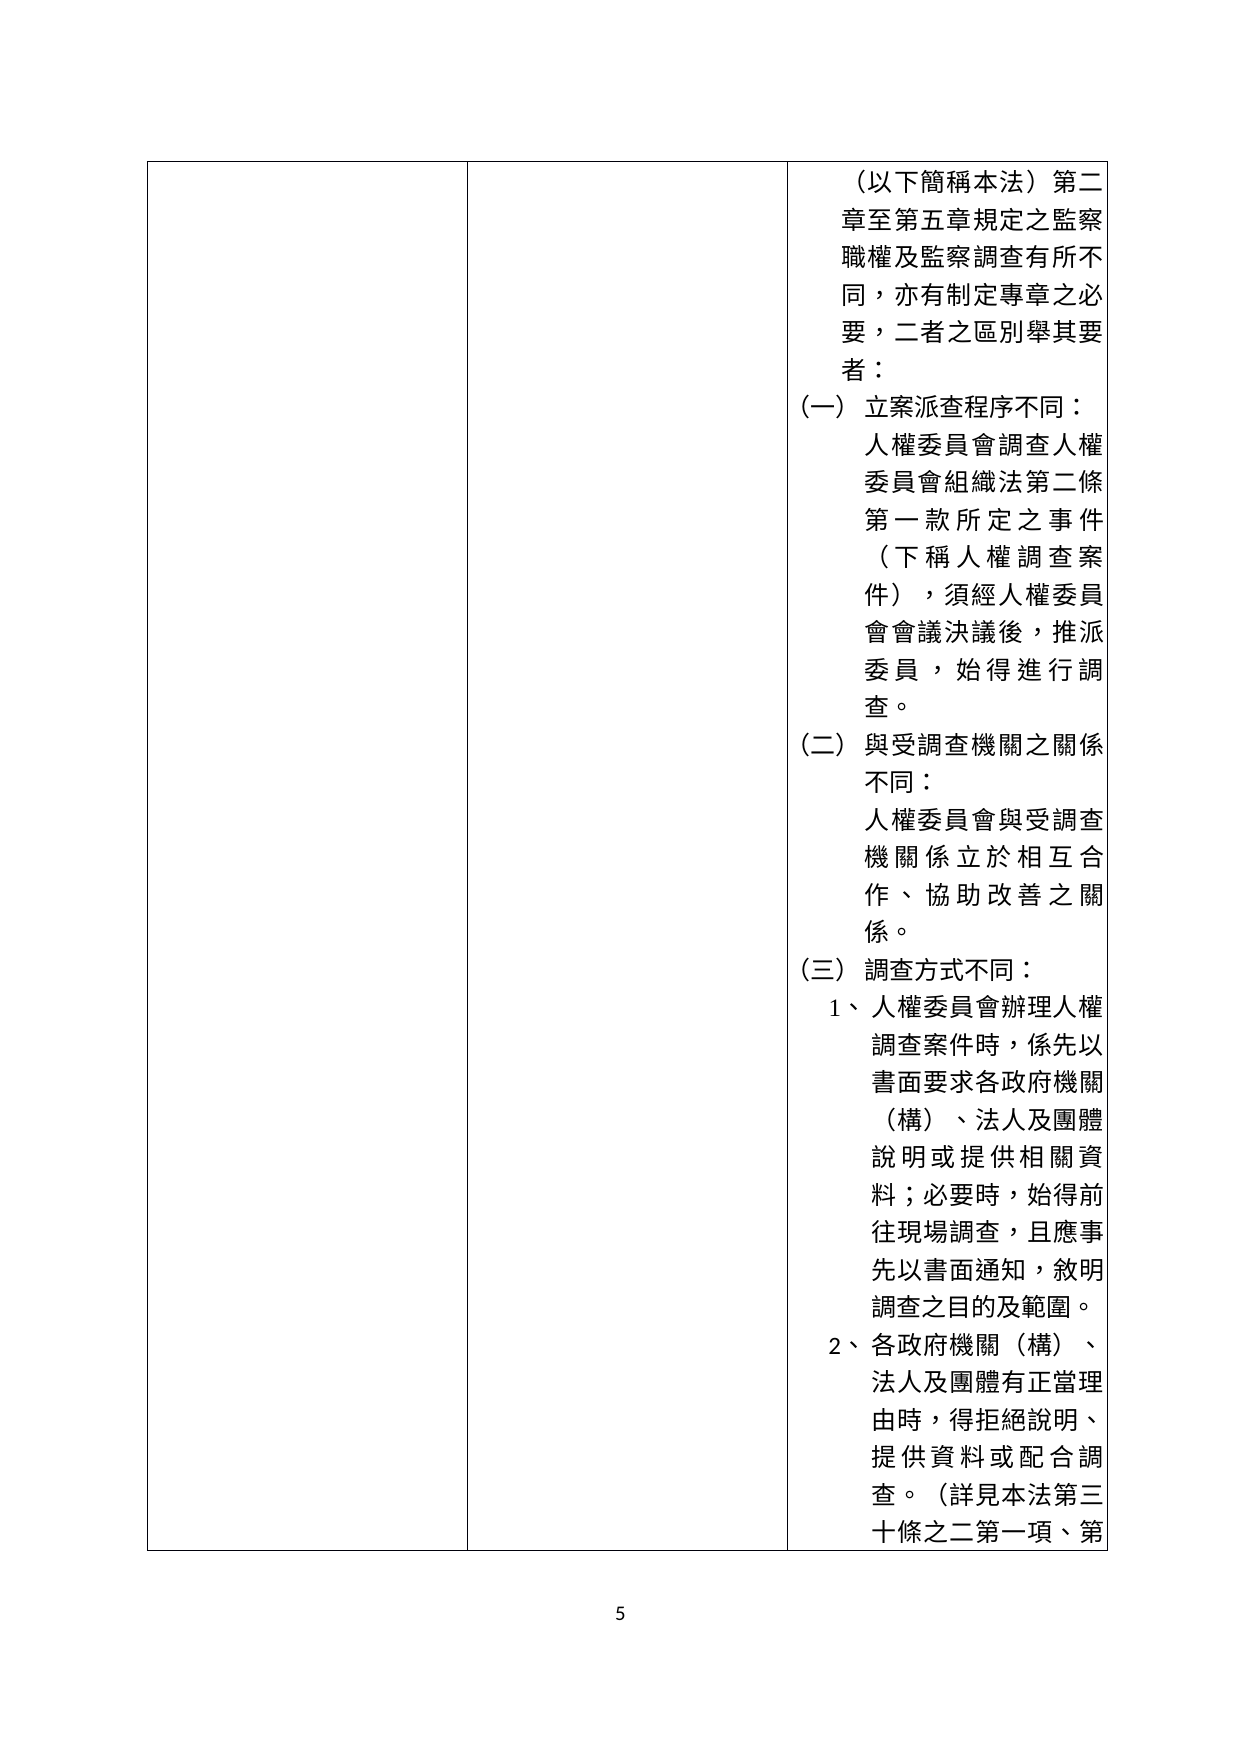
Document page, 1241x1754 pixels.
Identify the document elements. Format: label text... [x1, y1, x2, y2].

table_cell [468, 162, 787, 1550]
table_cell [148, 162, 467, 1550]
table_cell 增訂第二項。 按聯合國於西元一九九三年通過「關於促進及保護人權的國家機構地位的原則The Principles Relating to the Status of National Institutions for the Promotion and Protection of Human Rights」（以下簡稱《巴黎原則》），揭櫫各國建立國家人權機構應遵循之原則。為促進及保護人權，我國依循該原則，於一百零九年一月八日制定公布監察院國家人權委員會組織法（以下簡稱人權委員會組織法），並於同年八月一日成立監察院國家人權委員會（以下簡稱人權委員會）。 茲以人權委員會組織法第二條，定有多項促進及保障人權之職權，為使職權之行使，有所依據，符合依法行政原則，而有制定作用法之必要，爰增訂第五章之一「國家人權委員會職權之行使」專章。 又，鑑於人權委員會之職權性質，與監察法（以下簡稱本法）第二章至第五章規定之監察職權及監察調查有所不同，亦有制定專章之必要，二者之區別舉其要者： 立案派查程序不同： 人權委員會調查人權委員會組織法第二條第一款所定之事件（下稱人權調查案件），須經人權委員會會議決議後，推派委員，始得進行調查。 與受調查機關之關係不同： 人權委員會與受調查機關係立於相互合作、協助改善之關係。 調查方式不同： 人權委員會辦理人權調查案件時，係先以書面要求各政府機關（構）、法人及團體說明或提供相關資料；必要時，始得前往現場調查，且應事先以書面通知，敘明調查之目的及範圍。 各政府機關（構）、法人及團體有正當理由時，得拒絕說明、提供資料或配合調查。（詳見本法第三十條之二第一項、第二項規定） 調查報告之最終意見性質不同： 人權調查案件最終提出之調查報告，並非追究個人或機關之違失責任，而係提出柔性之改善建議或修法建議，促進人權保障，避免類似問題再度發生。 案例說明： 以臺南啟聰學校自九十三年起至一百零一年一月止，發生一百六十四件疑似性侵害及性騷擾事件為例，監察院之調查結果，係彈劾違失人員、糾正相關機關。人權委員會如就此事件進行調查，其辦理方式，係與機關協作，以訪談、座談會等方式，與機關、當事人、利害關係人、專家學者，及民間團體進行對話，共同探究現況與國際人權標準之落差及其原因，找出解決問題之共識或解決方案，促成整體人權情況改善。 [788, 162, 1107, 1550]
